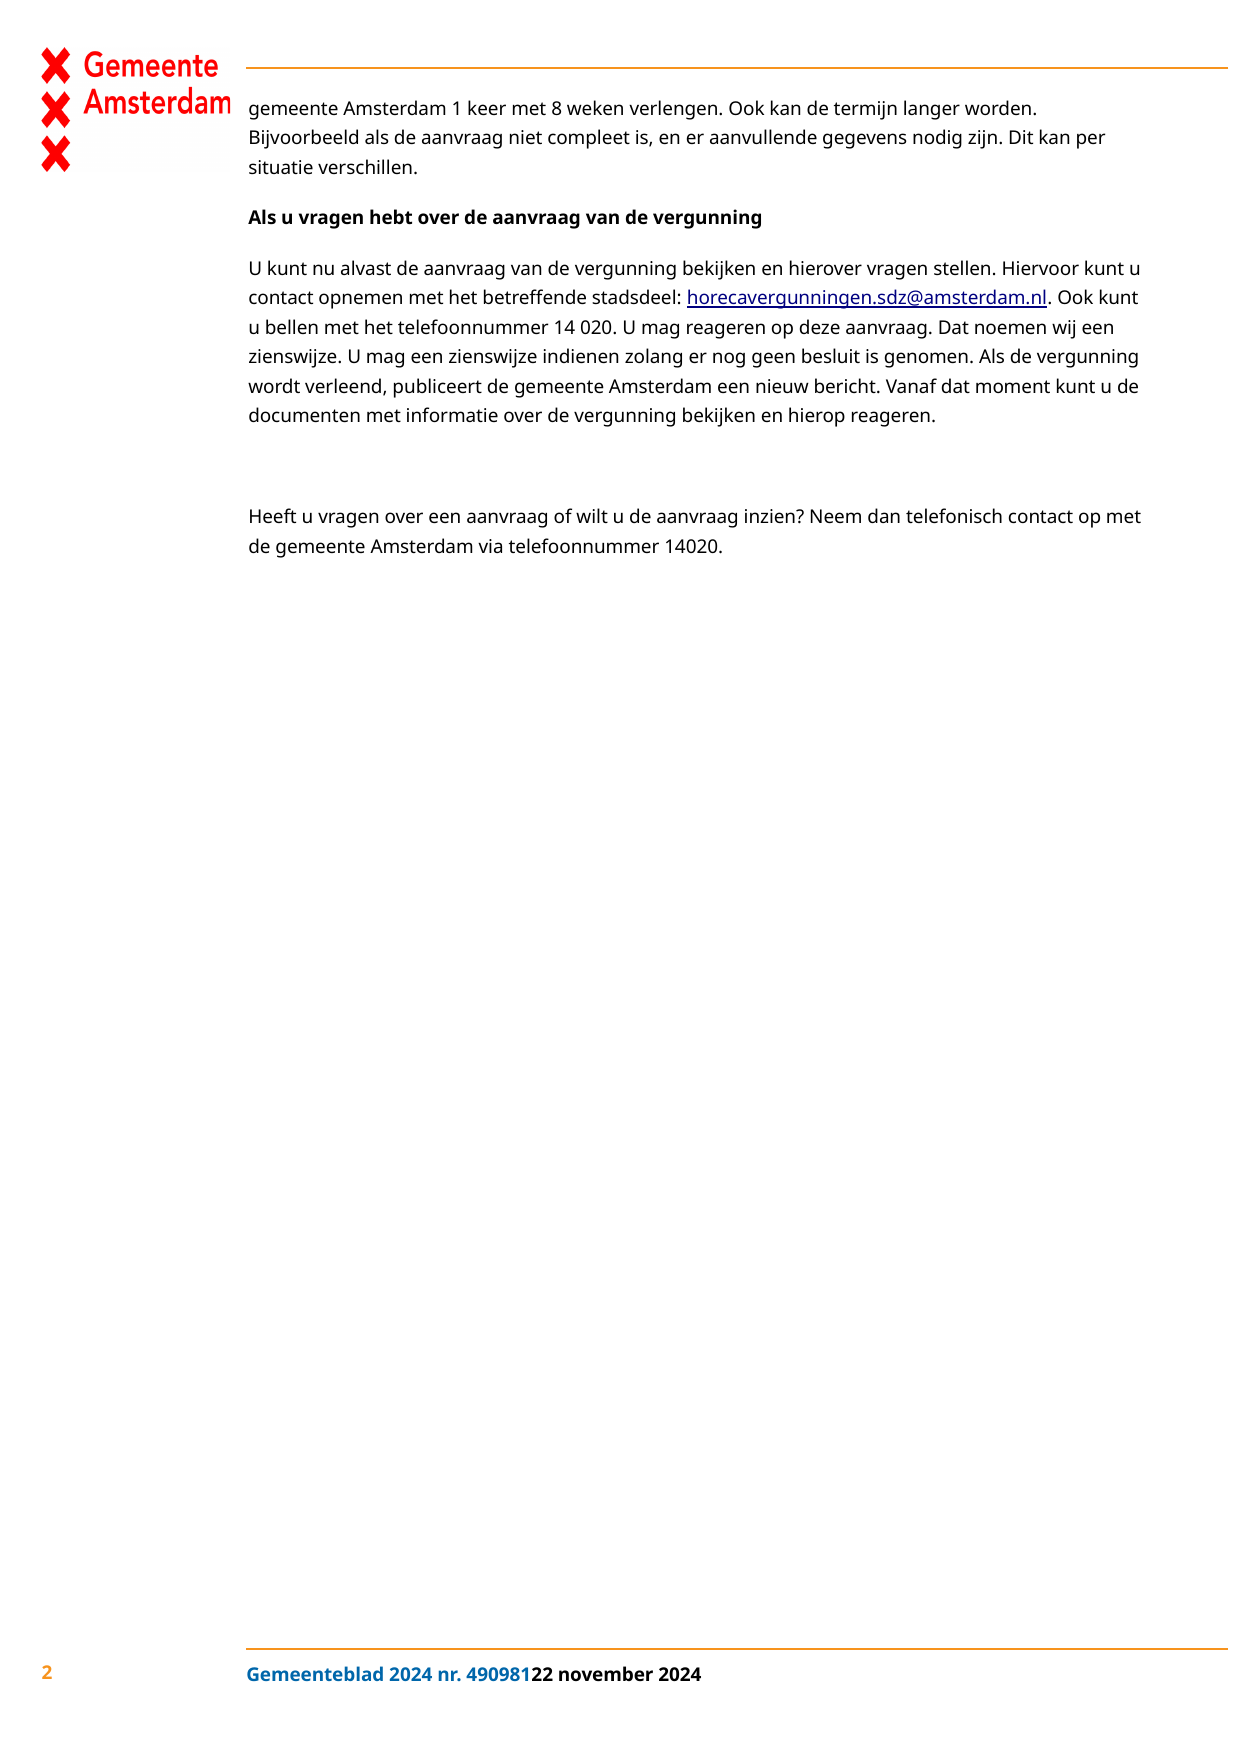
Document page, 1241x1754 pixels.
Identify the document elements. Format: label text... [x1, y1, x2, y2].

text gemeente Amsterdam 1 keer met 8 weken verlengen. Ook kan de termijn langer worden. Bijvoorbeeld als de aanvraag niet compleet is, en er aanvullende gegevens nodig zijn. Dit kan per situatie verschillen. [248, 95, 1152, 180]
text U kunt nu alvast de aanvraag van de vergunning bekijken en hierover vragen stellen. Hiervoor kunt u contact opnemen met het betreffende stadsdeel: horecavergunningen.sdz@amsterdam.nl. Ook kunt u bellen met het telefoonnummer 14 020. U mag reageren op deze aanvraag. Dat noemen wij een zienswijze. U mag een zienswijze indienen zolang er nog geen besluit is genomen. Als de vergunning wordt verleend, publiceert de gemeente Amsterdam een nieuw bericht. Vanaf dat moment kunt u de documenten met informatie over de vergunning bekijken en hierop reageren. [248, 255, 1152, 428]
text Heeft u vragen over een aanvraag of wilt u de aanvraag inzien? Neem dan telefonisch contact op met de gemeente Amsterdam via telefoonnummer 14020. [248, 503, 1152, 559]
text Als u vragen hebt over de aanvraag van de vergunning [248, 204, 1152, 230]
picture [41, 47, 231, 172]
